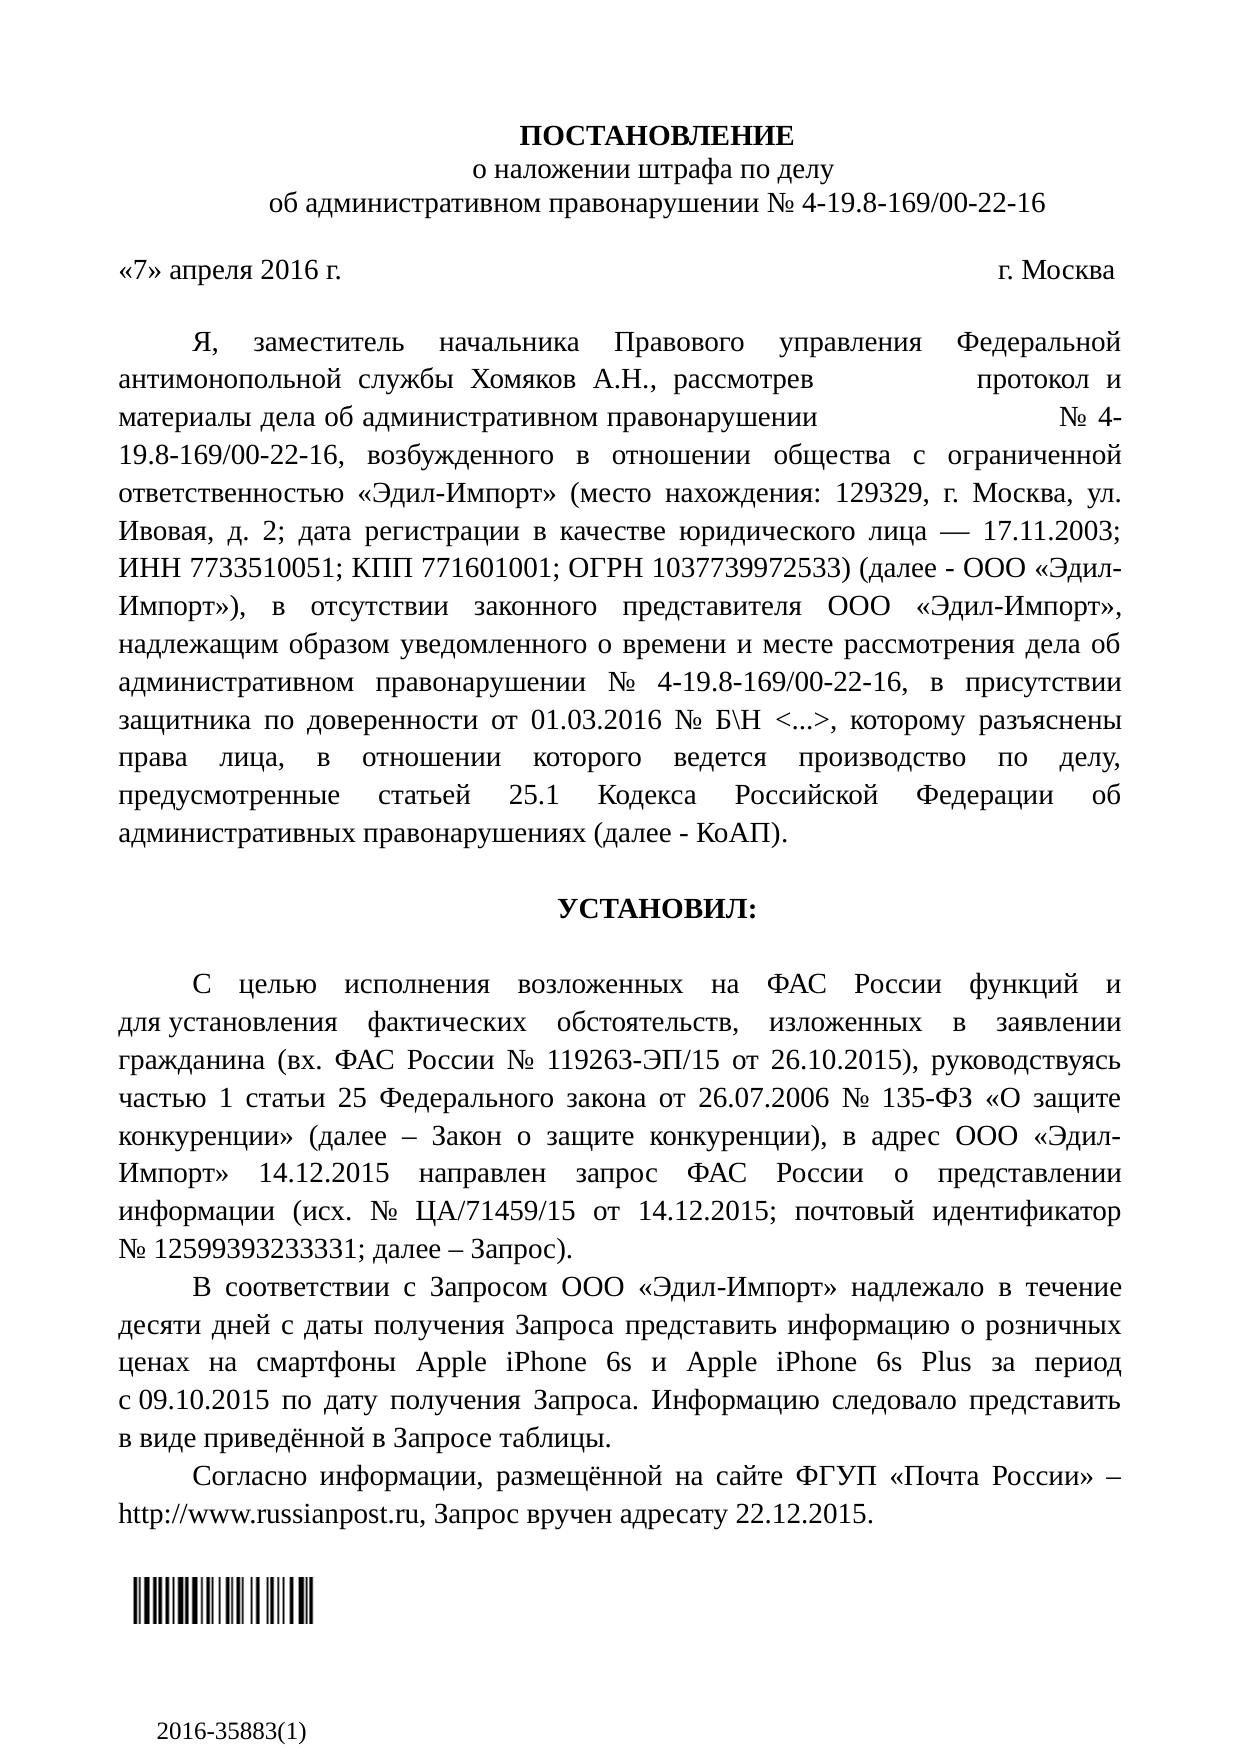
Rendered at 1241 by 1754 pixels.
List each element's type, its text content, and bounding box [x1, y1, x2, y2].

text об административном правонарушении № 4-19.8-169/00-22-16 [118, 185, 1122, 219]
text о наложении штрафа по делу [118, 152, 1122, 185]
text Согласно информации, размещённой на сайте ФГУП «Почта России» – http://www.russianpost.ru, Запрос вручен адресату 22.12.2015. [118, 1454, 1122, 1529]
text С целью исполнения возложенных на ФАС России функций и для установления фактических обстоятельств, изложенных в заявлении гражданина (вх. ФАС России № 119263-ЭП/15 от 26.10.2015), руководствуясь частью 1 статьи 25 Федерального закона от 26.07.2006 № 135-ФЗ «О защите конкуренции» (далее – Закон о защите конкуренции), в адрес ООО «Эдил-Импорт» 14.12.2015 направлен запрос ФАС России о представлении информации (исх. № ЦА/71459/15 от 14.12.2015; почтовый идентификатор № 12599393233331; далее – Запрос). [118, 962, 1122, 1265]
text Я, заместитель начальника Правового управления Федеральной антимонопольной службы Хомяков А.Н., рассмотрев протокол и материалы дела об административном правонарушении № 4-19.8-169/00-22-16, возбужденного в отношении общества с ограниченной ответственностью «Эдил-Импорт» (место нахождения: 129329, г. Москва, ул. Ивовая, д. 2; дата регистрации в качестве юридического лица — 17.11.2003; ИНН 7733510051; КПП 771601001; ОГРН 1037739972533) (далее - ООО «Эдил-Импорт»), в отсутствии законного представителя ООО «Эдил-Импорт», надлежащим образом уведомленного о времени и месте рассмотрения дела об административном правонарушении № 4-19.8-169/00-22-16, в присутствии защитника по доверенности от 01.03.2016 № Б\Н <...>, которому разъяснены права лица, в отношении которого ведется производство по делу, предусмотренные статьей 25.1 Кодекса Российской Федерации об административных правонарушениях (далее - КоАП). [118, 319, 1122, 849]
picture [118, 1577, 331, 1624]
text УСТАНОВИЛ: [118, 887, 1122, 924]
text В соответствии с Запросом ООО «Эдил‑Импорт» надлежало в течение десяти дней с даты получения Запроса представить информацию о розничных ценах на смартфоны Apple iPhone 6s и Apple iPhone 6s Plus за период с 09.10.2015 по дату получения Запроса. Информацию следовало представить в виде приведённой в Запросе таблицы. [118, 1265, 1122, 1454]
text «7» апреля 2016 г. г. Москва [118, 252, 1122, 286]
text ПОСТАНОВЛЕНИЕ [118, 118, 1122, 152]
